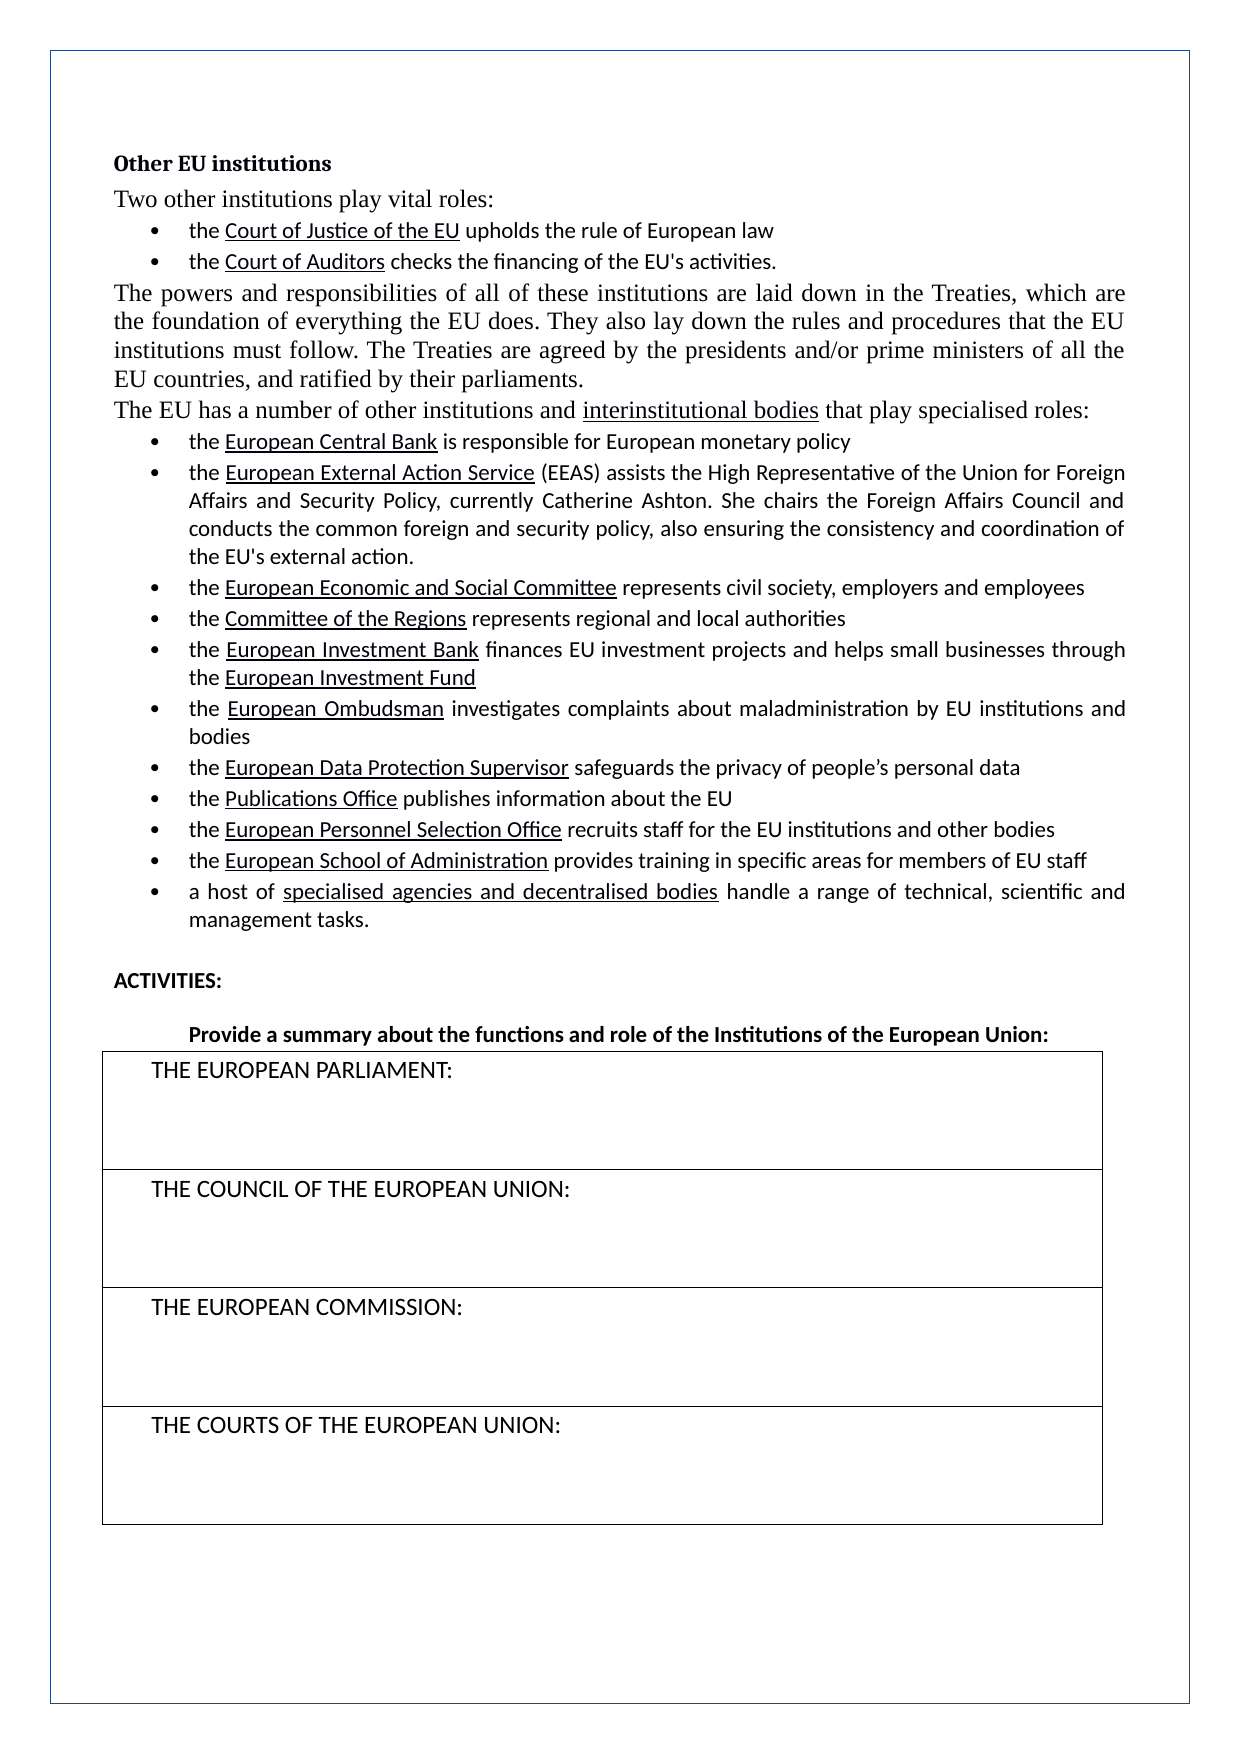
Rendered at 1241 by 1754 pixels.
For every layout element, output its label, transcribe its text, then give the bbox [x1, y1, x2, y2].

list the European Personnel Selection Office recruits staff for the EU institutions and other bodies [151, 815, 1127, 843]
list the Court of Auditors checks the financing of the EU's activities. [151, 247, 1127, 275]
table_cell THE EUROPEAN COMMISSION: [103, 1288, 1102, 1406]
table_cell THE COURTS OF THE EUROPEAN UNION: [103, 1407, 1102, 1524]
list the European Investment Bank finances EU investment projects and helps small businesses through the European Investment Fund [151, 635, 1127, 691]
list the European Central Bank is responsible for European monetary policy [151, 427, 1127, 455]
table_cell THE COUNCIL OF THE EUROPEAN UNION: [103, 1170, 1102, 1287]
list the European Ombudsman investigates complaints about maladministration by EU institutions and bodies [151, 694, 1127, 750]
list Provide a summary about the functions and role of the Institutions of the European Union: [188, 1020, 1127, 1048]
list the European External Action Service (EEAS) assists the High Representative of the Union for Foreign Affairs and Security Policy, currently Catherine Ashton. She chairs the Foreign Affairs Council and conducts the common foreign and security policy, also ensuring the consistency and coordination of the EU's external action. [151, 458, 1127, 570]
list the European Economic and Social Committee represents civil society, employers and employees [151, 573, 1127, 601]
text The EU has a number of other institutions and interinstitutional bodies that play specialised roles: [113, 396, 1127, 424]
list a host of specialised agencies and decentralised bodies handle a range of technical, scientific and management tasks. [151, 877, 1127, 933]
list the Committee of the Regions represents regional and local authorities [151, 604, 1127, 632]
text Two other institutions play vital roles: [113, 184, 1127, 213]
list the European School of Administration provides training in specific areas for members of EU staff [151, 846, 1127, 874]
table_header THE EUROPEAN PARLIAMENT: [103, 1052, 1102, 1169]
text The powers and responsibilities of all of these institutions are laid down in the Treaties, which are the foundation of everything the EU does. They also lay down the rules and procedures that the EU institutions must follow. The Treaties are agreed by the presidents and/or prime ministers of all the EU countries, and ratified by their parliaments. [113, 278, 1127, 393]
list the Court of Justice of the EU upholds the rule of European law [151, 216, 1127, 244]
list the Publications Office publishes information about the EU [151, 784, 1127, 812]
text ACTIVITIES: [113, 967, 1127, 995]
list the European Data Protection Supervisor safeguards the privacy of people’s personal data [151, 753, 1127, 781]
subtitle Other EU institutions [113, 151, 1127, 177]
